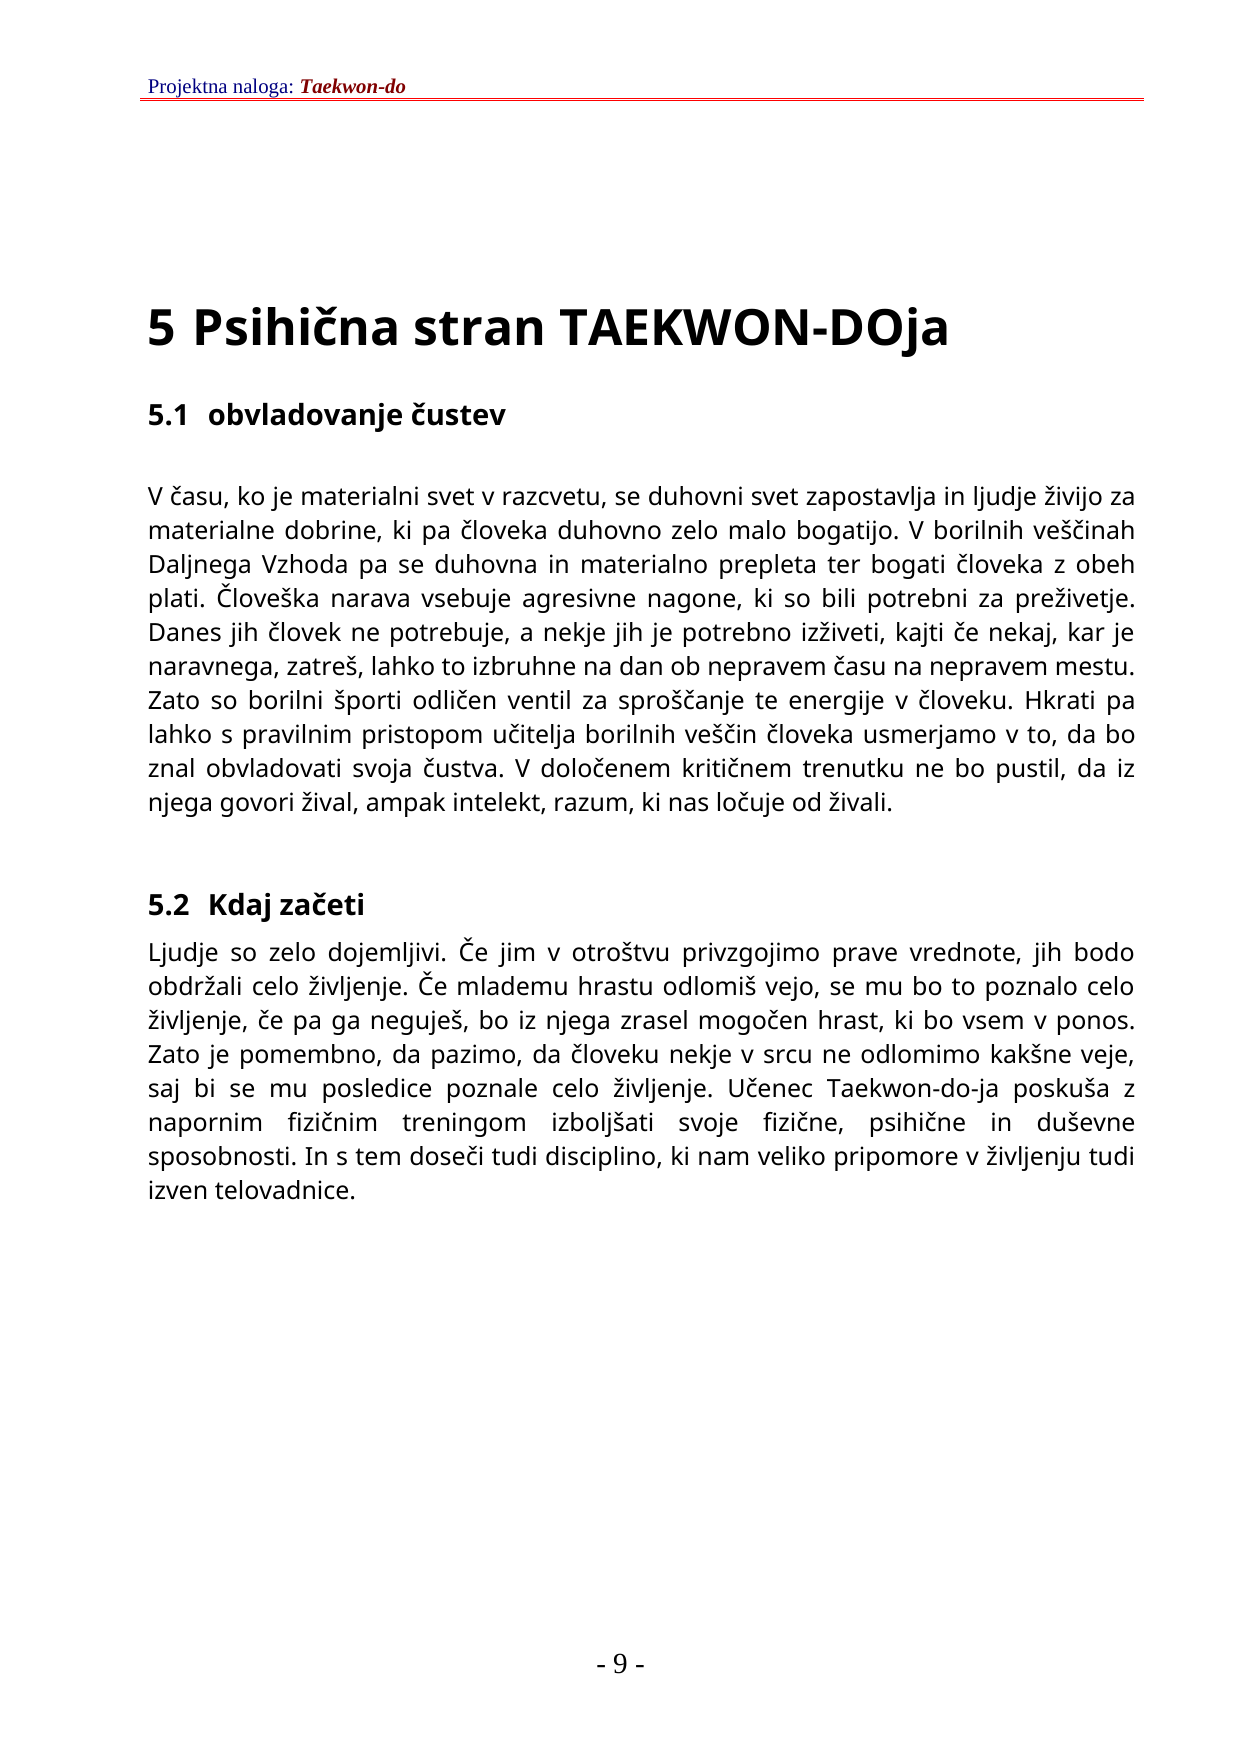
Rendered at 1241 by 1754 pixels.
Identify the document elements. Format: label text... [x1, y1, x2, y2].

text V času, ko je materialni svet v razcvetu, se duhovni svet zapostavlja in ljudje živijo za materialne dobrine, ki pa človeka duhovno zelo malo bogatijo. V borilnih veščinah Daljnega Vzhoda pa se duhovna in materialno prepleta ter bogati človeka z obeh plati. Človeška narava vsebuje agresivne nagone, ki so bili potrebni za preživetje. Danes jih človek ne potrebuje, a nekje jih je potrebno izživeti, kajti če nekaj, kar je naravnega, zatreš, lahko to izbruhne na dan ob nepravem času na nepravem mestu. Zato so borilni športi odličen ventil za sproščanje te energije v človeku. Hkrati pa lahko s pravilnim pristopom učitelja borilnih veščin človeka usmerjamo v to, da bo znal obvladovati svoja čustva. V določenem kritičnem trenutku ne bo pustil, da iz njega govori žival, ampak intelekt, razum, ki nas ločuje od živali. [148, 478, 1137, 819]
text Ljudje so zelo dojemljivi. Če jim v otroštvu privzgojimo prave vrednote, jih bodo obdržali celo življenje. Če mlademu hrastu odlomiš vejo, se mu bo to poznalo celo življenje, če pa ga neguješ, bo iz njega zrasel mogočen hrast, ki bo vsem v ponos. Zato je pomembno, da pazimo, da človeku nekje v srcu ne odlomimo kakšne veje, saj bi se mu posledice poznale celo življenje. Učenec Taekwon-do-ja poskuša z napornim fizičnim treningom izboljšati svoje fizične, psihične in duševne sposobnosti. In s tem doseči tudi disciplino, ki nam veliko pripomore v življenju tudi izven telovadnice. [148, 934, 1137, 1207]
subtitle Kdaj začeti [148, 884, 1137, 924]
subtitle Psihična stran TAEKWON-DOja [148, 292, 1137, 360]
subtitle obvladovanje čustev [148, 394, 1137, 434]
